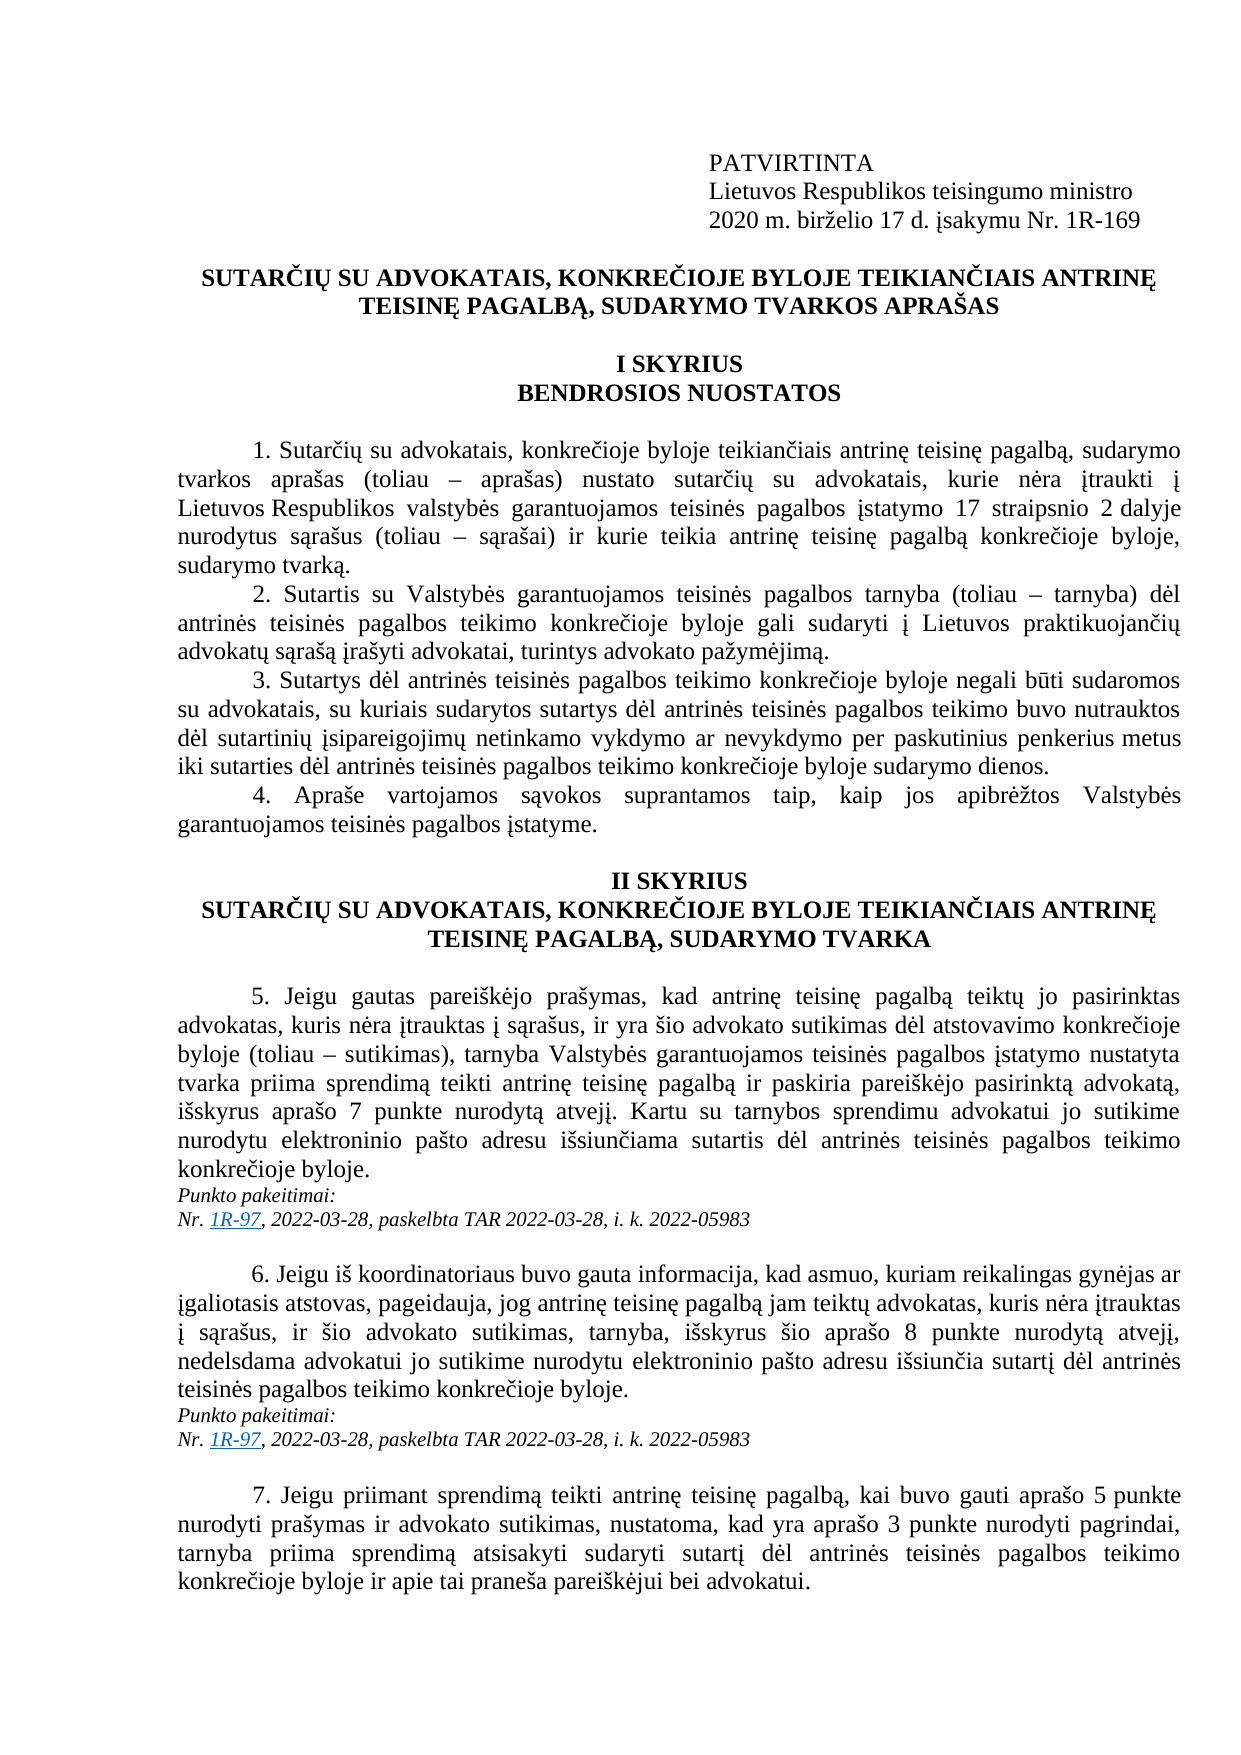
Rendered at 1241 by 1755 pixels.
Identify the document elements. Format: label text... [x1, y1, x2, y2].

text SUTARČIŲ SU ADVOKATAIS, KONKREČIOJE BYLOJE TEIKIANČIAIS ANTRINĘ TEISINĘ PAGALBĄ, SUDARYMO TVARKOS APRAŠAS [177, 263, 1181, 320]
text BENDROSIOS NUOSTATOS [177, 378, 1181, 406]
text Punkto pakeitimai: [177, 1183, 1181, 1207]
text II SKYRIUS [177, 866, 1181, 895]
text 5. Jeigu gautas pareiškėjo prašymas, kad antrinę teisinę pagalbą teiktų jo pasirinktas advokatas, kuris nėra įtrauktas į sąrašus, ir yra šio advokato sutikimas dėl atstovavimo konkrečioje byloje (toliau – sutikimas), tarnyba Valstybės garantuojamos teisinės pagalbos įstatymo nustatyta tvarka priima sprendimą teikti antrinę teisinę pagalbą ir paskiria pareiškėjo pasirinktą advokatą, išskyrus aprašo 7 punkte nurodytą atvejį. Kartu su tarnybos sprendimu advokatui jo sutikime nurodytu elektroninio pašto adresu išsiunčiama sutartis dėl antrinės teisinės pagalbos teikimo konkrečioje byloje. [177, 981, 1181, 1183]
text 6. Jeigu iš koordinatoriaus buvo gauta informacija, kad asmuo, kuriam reikalingas gynėjas ar įgaliotasis atstovas, pageidauja, jog antrinę teisinę pagalbą jam teiktų advokatas, kuris nėra įtrauktas į sąrašus, ir šio advokato sutikimas, tarnyba, išskyrus šio aprašo 8 punkte nurodytą atvejį, nedelsdama advokatui jo sutikime nurodytu elektroninio pašto adresu išsiunčia sutartį dėl antrinės teisinės pagalbos teikimo konkrečioje byloje. [177, 1259, 1181, 1403]
text Punkto pakeitimai: [177, 1403, 1181, 1427]
text 3. Sutartys dėl antrinės teisinės pagalbos teikimo konkrečioje byloje negali būti sudaromos su advokatais, su kuriais sudarytos sutartys dėl antrinės teisinės pagalbos teikimo buvo nutrauktos dėl sutartinių įsipareigojimų netinkamo vykdymo ar nevykdymo per paskutinius penkerius metus iki sutarties dėl antrinės teisinės pagalbos teikimo konkrečioje byloje sudarymo dienos. [177, 665, 1181, 780]
text SUTARČIŲ SU ADVOKATAIS, KONKREČIOJE BYLOJE TEIKIANČIAIS ANTRINĘ TEISINĘ PAGALBĄ, SUDARYMO TVARKA [177, 895, 1181, 953]
text 4. Apraše vartojamos sąvokos suprantamos taip, kaip jos apibrėžtos Valstybės garantuojamos teisinės pagalbos įstatyme. [177, 780, 1181, 838]
text 2020 m. birželio 17 d. įsakymu Nr. 1R-169 [709, 205, 1181, 234]
text 2. Sutartis su Valstybės garantuojamos teisinės pagalbos tarnyba (toliau – tarnyba) dėl antrinės teisinės pagalbos teikimo konkrečioje byloje gali sudaryti į Lietuvos praktikuojančių advokatų sąrašą įrašyti advokatai, turintys advokato pažymėjimą. [177, 579, 1181, 665]
text Nr. 1R-97, 2022-03-28, paskelbta TAR 2022-03-28, i. k. 2022-05983 [177, 1427, 1181, 1451]
text Lietuvos Respublikos teisingumo ministro [709, 176, 1181, 205]
text 1. Sutarčių su advokatais, konkrečioje byloje teikiančiais antrinę teisinę pagalbą, sudarymo tvarkos aprašas (toliau – aprašas) nustato sutarčių su advokatais, kurie nėra įtraukti į Lietuvos Respublikos valstybės garantuojamos teisinės pagalbos įstatymo 17 straipsnio 2 dalyje nurodytus sąrašus (toliau – sąrašai) ir kurie teikia antrinę teisinę pagalbą konkrečioje byloje, sudarymo tvarką. [177, 435, 1181, 579]
text Nr. 1R-97, 2022-03-28, paskelbta TAR 2022-03-28, i. k. 2022-05983 [177, 1207, 1181, 1231]
text I SKYRIUS [177, 349, 1181, 378]
text PATVIRTINTA [709, 148, 1181, 176]
text 7. Jeigu priimant sprendimą teikti antrinę teisinę pagalbą, kai buvo gauti aprašo 5 punkte nurodyti prašymas ir advokato sutikimas, nustatoma, kad yra aprašo 3 punkte nurodyti pagrindai, tarnyba priima sprendimą atsisakyti sudaryti sutartį dėl antrinės teisinės pagalbos teikimo konkrečioje byloje ir apie tai praneša pareiškėjui bei advokatui. [177, 1480, 1181, 1595]
